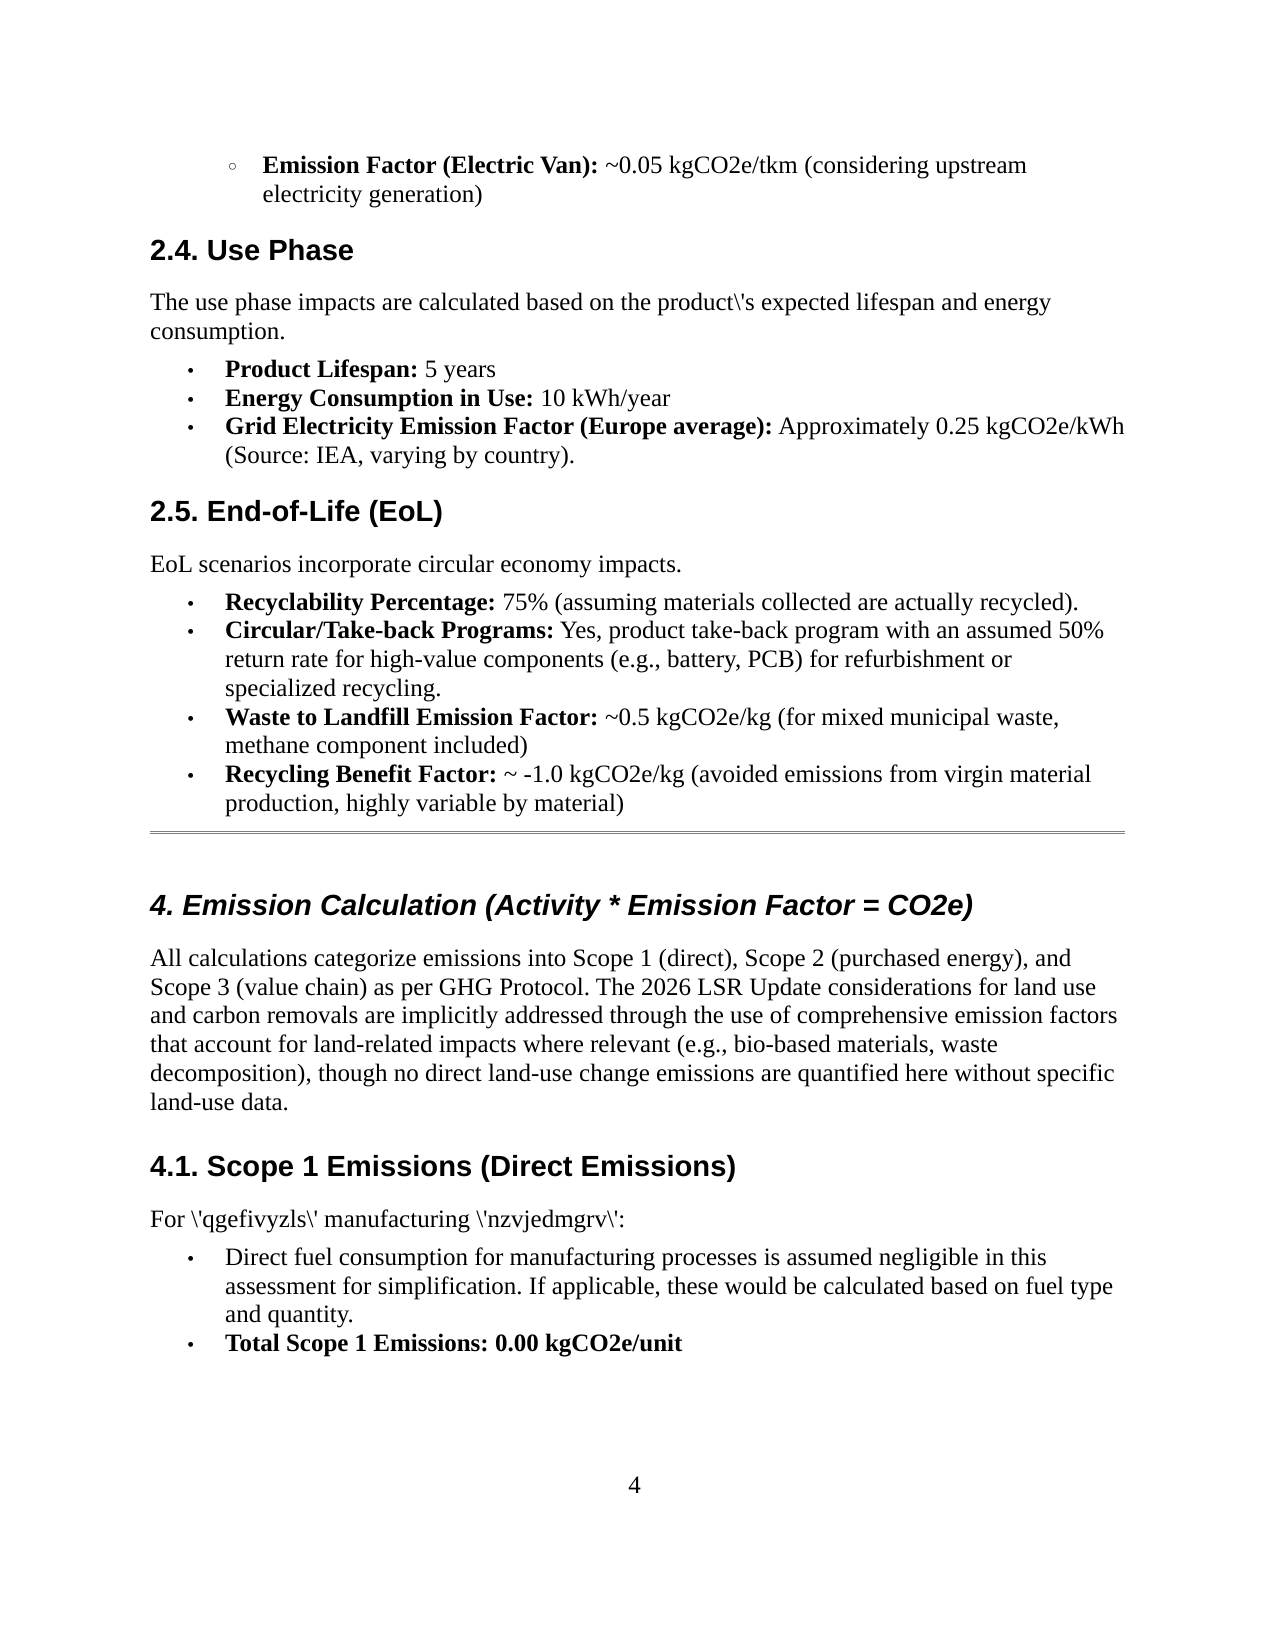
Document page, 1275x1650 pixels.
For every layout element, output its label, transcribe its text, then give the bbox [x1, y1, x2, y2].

text For \'qgefivyzls\' manufacturing \'nzvjedmgrv\': [150, 1204, 1125, 1233]
text The use phase impacts are calculated based on the product\'s expected lifespan and energy consumption. [150, 287, 1125, 345]
list Direct fuel consumption for manufacturing processes is assumed negligible in this assessment for simplification. If applicable, these would be calculated based on fuel type and quantity. [187, 1242, 1125, 1328]
list Grid Electricity Emission Factor (Europe average): Approximately 0.25 kgCO2e/kWh (Source: IEA, varying by country). [187, 411, 1125, 469]
list Energy Consumption in Use: 10 kWh/year [187, 383, 1125, 411]
text EoL scenarios incorporate circular economy impacts. [150, 549, 1125, 578]
list Emission Factor (Electric Van): ~0.05 kgCO2e/tkm (considering upstream electricity generation) [225, 150, 1125, 207]
list Recyclability Percentage: 75% (assuming materials collected are actually recycled). [187, 587, 1125, 615]
list Circular/Take-back Programs: Yes, product take-back program with an assumed 50% return rate for high-value components (e.g., battery, PCB) for refurbishment or specialized recycling. [187, 615, 1125, 702]
list Waste to Landfill Emission Factor: ~0.5 kgCO2e/kg (for mixed municipal waste, methane component included) [187, 702, 1125, 759]
list Product Lifespan: 5 years [187, 354, 1125, 383]
subtitle 2.4. Use Phase [150, 232, 1125, 266]
text All calculations categorize emissions into Scope 1 (direct), Scope 2 (purchased energy), and Scope 3 (value chain) as per GHG Protocol. The 2026 LSR Update considerations for land use and carbon removals are implicitly addressed through the use of comprehensive emission factors that account for land-related impacts where relevant (e.g., bio-based materials, waste decomposition), though no direct land-use change emissions are quantified here without specific land-use data. [150, 943, 1125, 1115]
list Recycling Benefit Factor: ~ -1.0 kgCO2e/kg (avoided emissions from virgin material production, highly variable by material) [187, 759, 1125, 817]
subtitle 2.5. End-of-Life (EoL) [150, 494, 1125, 527]
list Total Scope 1 Emissions: 0.00 kgCO2e/unit [187, 1328, 1125, 1357]
subtitle 4. Emission Calculation (Activity * Emission Factor = CO2e) [150, 888, 1125, 921]
subtitle 4.1. Scope 1 Emissions (Direct Emissions) [150, 1149, 1125, 1183]
